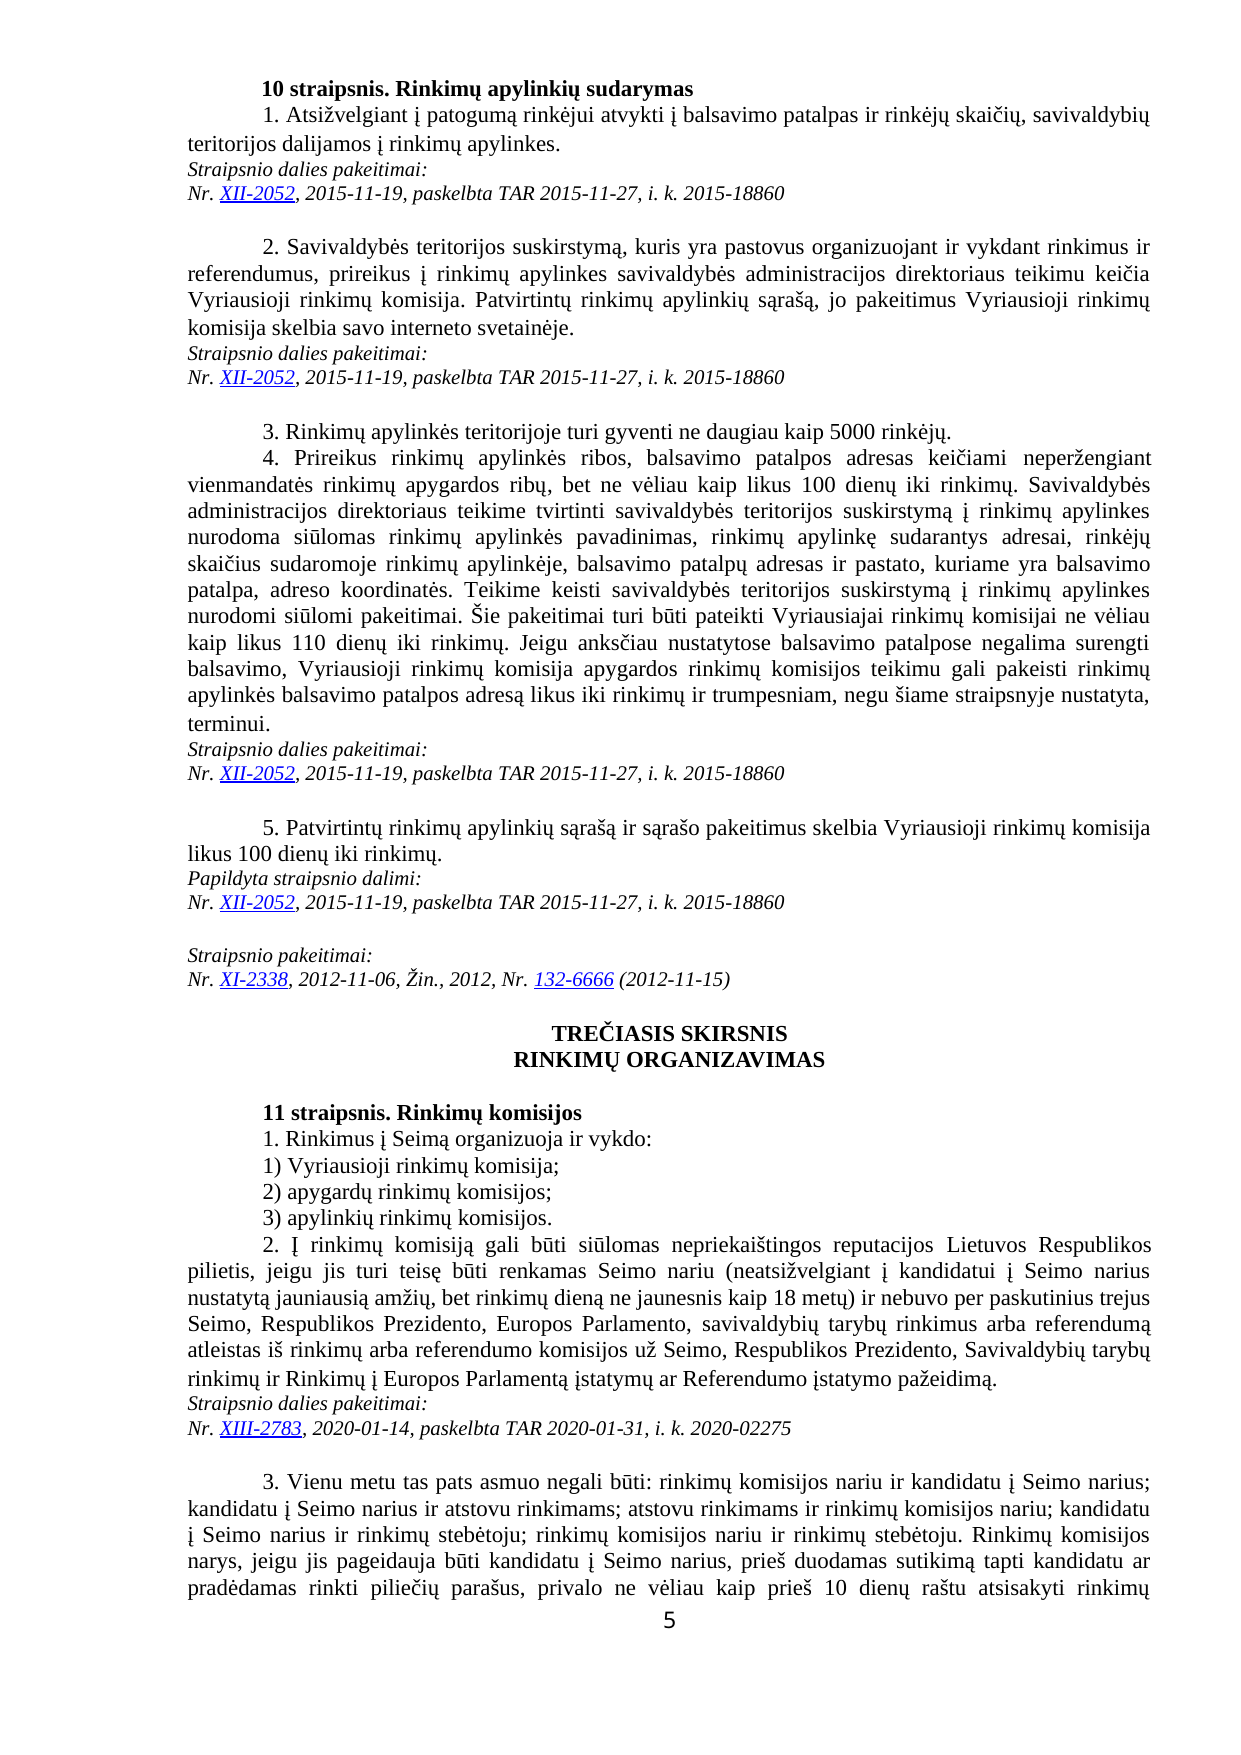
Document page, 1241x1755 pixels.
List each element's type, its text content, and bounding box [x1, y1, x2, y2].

text Straipsnio pakeitimai: [187, 943, 1152, 967]
text Straipsnio dalies pakeitimai: [187, 156, 1152, 181]
text Nr. XI-2338, 2012-11-06, Žin., 2012, Nr. 132-6666 (2012-11-15) [187, 967, 1152, 991]
text 3) apylinkių rinkimų komisijos. [187, 1204, 1152, 1231]
text Straipsnio dalies pakeitimai: [187, 341, 1152, 365]
text RINKIMŲ ORGANIZAVIMAS [187, 1046, 1152, 1073]
text 1) Vyriausioji rinkimų komisija; [187, 1152, 1152, 1178]
text 3. Vienu metu tas pats asmuo negali būti: rinkimų komisijos nariu ir kandidatu į Seimo narius; kandidatu į Seimo narius ir atstovu rinkimams; atstovu rinkimams ir rinkimų komisijos nariu; kandidatu į Seimo narius ir rinkimų stebėtoju; rinkimų komisijos nariu ir rinkimų stebėtoju. Rinkimų komisijos narys, jeigu jis pageidauja būti kandidatu į Seimo narius, prieš duodamas sutikimą tapti kandidatu ar pradėdamas rinkti piliečių parašus, privalo ne vėliau kaip prieš 10 dienų raštu atsisakyti rinkimų [187, 1468, 1152, 1600]
text 2. Į rinkimų komisiją gali būti siūlomas nepriekaištingos reputacijos Lietuvos Respublikos pilietis, jeigu jis turi teisę būti renkamas Seimo nariu (neatsižvelgiant į kandidatui į Seimo narius nustatytą jauniausią amžių, bet rinkimų dieną ne jaunesnis kaip 18 metų) ir nebuvo per paskutinius trejus Seimo, Respublikos Prezidento, Europos Parlamento, savivaldybių tarybų rinkimus arba referendumą atleistas iš rinkimų arba referendumo komisijos už Seimo, Respublikos Prezidento, Savivaldybių tarybų rinkimų ir Rinkimų į Europos Parlamentą įstatymų ar Referendumo įstatymo pažeidimą. [187, 1231, 1152, 1391]
text 2) apygardų rinkimų komisijos; [187, 1178, 1152, 1204]
text Papildyta straipsnio dalimi: [187, 866, 1152, 890]
text 3. Rinkimų apylinkės teritorijoje turi gyventi ne daugiau kaip 5000 rinkėjų. [187, 418, 1152, 444]
text TREČIASIS SKIRSNIS [187, 1020, 1152, 1046]
text 10 straipsnis. Rinkimų apylinkių sudarymas [187, 75, 1152, 101]
text Nr. XII-2052, 2015-11-19, paskelbta TAR 2015-11-27, i. k. 2015-18860 [187, 890, 1152, 914]
text Nr. XII-2052, 2015-11-19, paskelbta TAR 2015-11-27, i. k. 2015-18860 [187, 761, 1152, 785]
text 4. Prireikus rinkimų apylinkės ribos, balsavimo patalpos adresas keičiami neperžengiant vienmandatės rinkimų apygardos ribų, bet ne vėliau kaip likus 100 dienų iki rinkimų. Savivaldybės administracijos direktoriaus teikime tvirtinti savivaldybės teritorijos suskirstymą į rinkimų apylinkes nurodoma siūlomas rinkimų apylinkės pavadinimas, rinkimų apylinkę sudarantys adresai, rinkėjų skaičius sudaromoje rinkimų apylinkėje, balsavimo patalpų adresas ir pastato, kuriame yra balsavimo patalpa, adreso koordinatės. Teikime keisti savivaldybės teritorijos suskirstymą į rinkimų apylinkes nurodomi siūlomi pakeitimai. Šie pakeitimai turi būti pateikti Vyriausiajai rinkimų komisijai ne vėliau kaip likus 110 dienų iki rinkimų. Jeigu anksčiau nustatytose balsavimo patalpose negalima surengti balsavimo, Vyriausioji rinkimų komisija apygardos rinkimų komisijos teikimu gali pakeisti rinkimų apylinkės balsavimo patalpos adresą likus iki rinkimų ir trumpesniam, negu šiame straipsnyje nustatyta, terminui. [187, 444, 1152, 737]
text Nr. XII-2052, 2015-11-19, paskelbta TAR 2015-11-27, i. k. 2015-18860 [187, 181, 1152, 204]
text Nr. XII-2052, 2015-11-19, paskelbta TAR 2015-11-27, i. k. 2015-18860 [187, 365, 1152, 389]
text 1. Rinkimus į Seimą organizuoja ir vykdo: [187, 1125, 1152, 1152]
text 2. Savivaldybės teritorijos suskirstymą, kuris yra pastovus organizuojant ir vykdant rinkimus ir referendumus, prireikus į rinkimų apylinkes savivaldybės administracijos direktoriaus teikimu keičia Vyriausioji rinkimų komisija. Patvirtintų rinkimų apylinkių sąrašą, jo pakeitimus Vyriausioji rinkimų komisija skelbia savo interneto svetainėje. [187, 233, 1152, 341]
text 11 straipsnis. Rinkimų komisijos [187, 1099, 1152, 1125]
text 5. Patvirtintų rinkimų apylinkių sąrašą ir sąrašo pakeitimus skelbia Vyriausioji rinkimų komisija likus 100 dienų iki rinkimų. [187, 813, 1152, 866]
text 1. Atsižvelgiant į patogumą rinkėjui atvykti į balsavimo patalpas ir rinkėjų skaičių, savivaldybių teritorijos dalijamos į rinkimų apylinkes. [187, 101, 1152, 156]
text Straipsnio dalies pakeitimai: [187, 1391, 1152, 1415]
text Straipsnio dalies pakeitimai: [187, 737, 1152, 761]
text Nr. XIII-2783, 2020-01-14, paskelbta TAR 2020-01-31, i. k. 2020-02275 [187, 1415, 1152, 1439]
